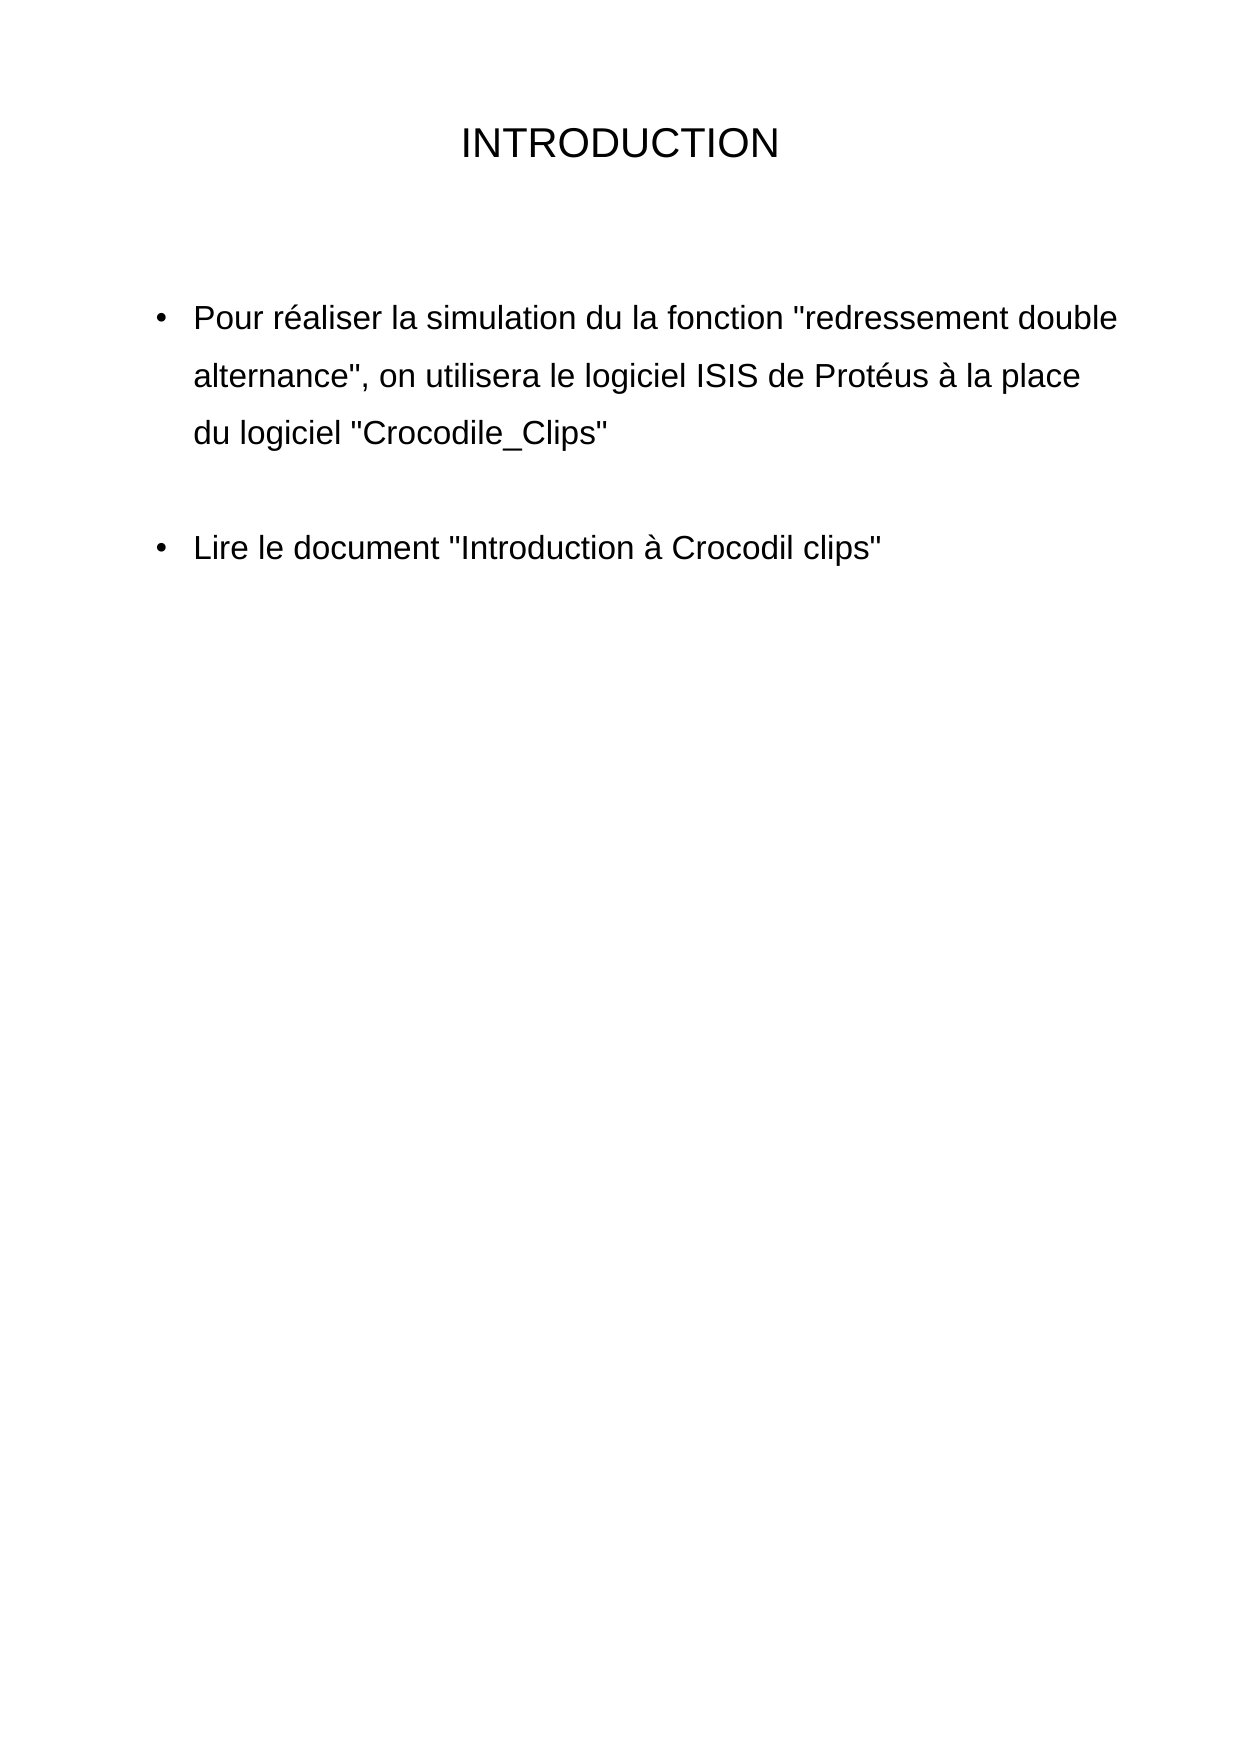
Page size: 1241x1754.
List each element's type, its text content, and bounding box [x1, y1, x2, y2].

list Pour réaliser la simulation du la fonction "redressement double alternance", on utilisera le logiciel ISIS de Protéus à la place du logiciel "Crocodile_Clips" [156, 298, 1122, 452]
text INTRODUCTION [118, 118, 1122, 166]
list Lire le document "Introduction à Crocodil clips" [156, 528, 1122, 567]
